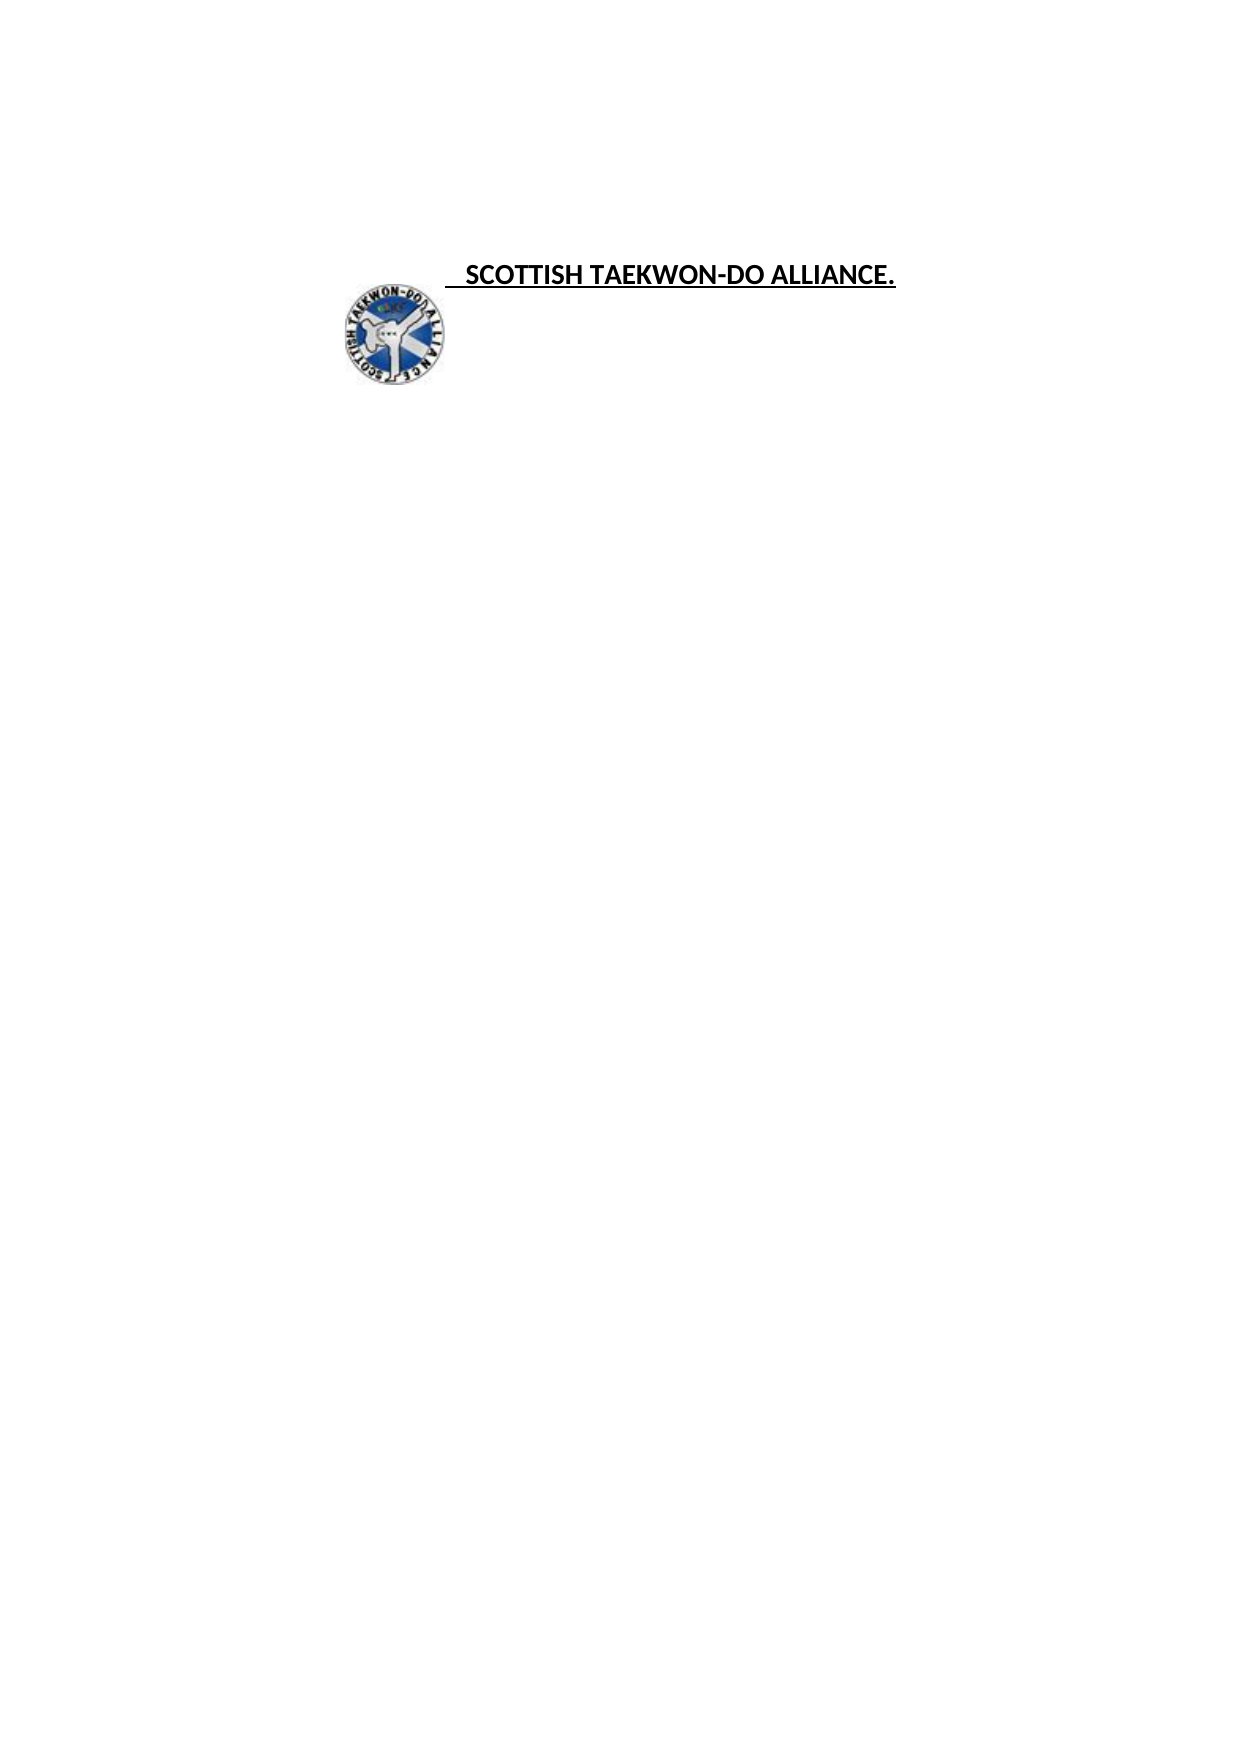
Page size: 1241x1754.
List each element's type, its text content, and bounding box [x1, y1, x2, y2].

text SCOTTISH TAEKWON-DO ALLIANCE. [150, 256, 1090, 384]
